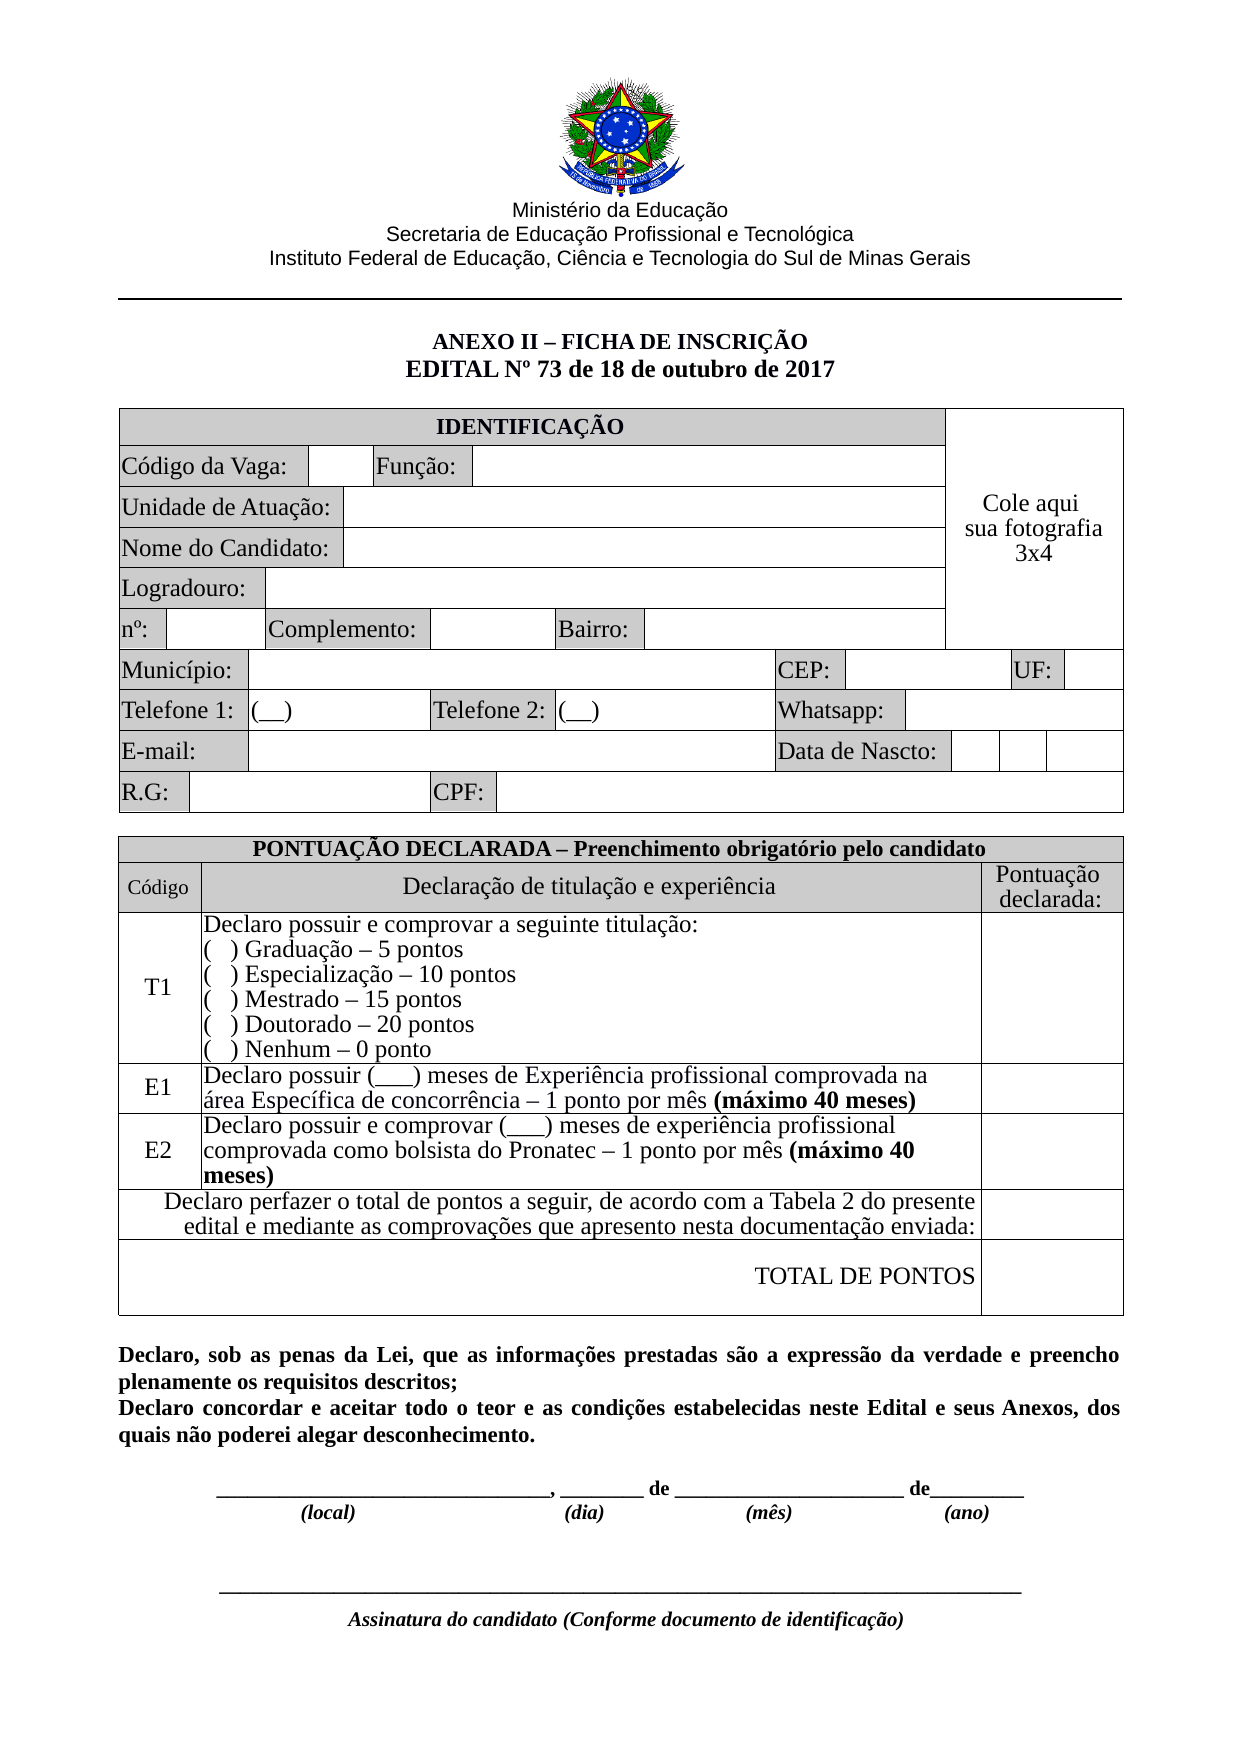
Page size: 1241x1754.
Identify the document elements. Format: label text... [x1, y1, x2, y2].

table_cell [982, 1240, 1123, 1315]
table_cell [266, 568, 945, 608]
table_cell CEP: [776, 650, 845, 689]
table_header PONTUAÇÃO DECLARADA – Preenchimento obrigatório pelo candidato [119, 837, 1123, 862]
table_cell [982, 913, 1123, 1063]
table_cell Declaro perfazer o total de pontos a seguir, de acordo com a Tabela 2 do presente edital e mediante as comprovações que apresento nesta documentação enviada: [119, 1190, 981, 1239]
table_cell Nome do Candidato: [120, 528, 343, 567]
table_cell [982, 1190, 1123, 1239]
table_cell CPF: [431, 772, 496, 811]
text Declaro concordar e aceitar todo o teor e as condições estabelecidas neste Edital e seus Anexos, dos quais não poderei alegar desconhecimento. [118, 1394, 1122, 1447]
table_cell [431, 609, 555, 648]
text (local) (dia) (mês) (ano) [118, 1500, 1122, 1524]
text _____________________________________________________________________________ [118, 1572, 1122, 1596]
table_cell R.G: [120, 772, 189, 811]
text EDITAL Nº 73 de 18 de outubro de 2017 [118, 354, 1122, 383]
table_cell Whatsapp: [776, 690, 905, 730]
table_cell (__) [249, 690, 430, 730]
table_cell Declaração de titulação e experiência [202, 863, 981, 912]
table_cell TOTAL DE PONTOS [119, 1240, 981, 1315]
table_cell [473, 446, 945, 486]
table_cell [645, 609, 945, 648]
table_cell UF: [1012, 650, 1064, 689]
table_cell [1047, 731, 1123, 771]
table_cell Bairro: [556, 609, 644, 648]
table_cell Telefone 1: [120, 690, 248, 730]
text Declaro, sob as penas da Lei, que as informações prestadas são a expressão da verdade e preencho plenamente os requisitos descritos; [118, 1342, 1122, 1394]
picture [552, 75, 688, 199]
table_cell Telefone 2: [431, 690, 555, 730]
table_cell T1 [119, 913, 201, 1063]
table_cell Complemento: [266, 609, 430, 648]
table_cell Código da Vaga: [120, 446, 308, 486]
table_cell Logradouro: [120, 568, 265, 608]
table_cell [167, 609, 265, 648]
table_cell [906, 690, 1123, 730]
table_cell [846, 650, 1011, 689]
table_cell [344, 528, 945, 567]
table_cell Município: [120, 650, 248, 689]
table_cell Código [119, 863, 201, 912]
table_header IDENTIFICAÇÃO [120, 409, 945, 445]
table_cell [497, 772, 1123, 811]
table_cell [982, 1064, 1123, 1113]
table_cell [309, 446, 373, 486]
table_cell [952, 731, 999, 771]
table_cell [1065, 650, 1123, 689]
table_cell [982, 1114, 1123, 1189]
table_cell (__) [556, 690, 775, 730]
table_cell [249, 731, 775, 771]
table_cell nº: [120, 609, 166, 648]
table_cell Data de Nascto: [776, 731, 951, 771]
table_header Cole aqui sua fotografia 3x4 [946, 409, 1123, 648]
text ________________________________, ________ de ______________________ de_________ [118, 1476, 1122, 1500]
table_cell E-mail: [120, 731, 248, 771]
table_cell Declaro possuir (___) meses de Experiência profissional comprovada na área Específica de concorrência – 1 ponto por mês (máximo 40 meses) [202, 1064, 981, 1113]
table_cell [249, 650, 775, 689]
table_cell [190, 772, 430, 811]
table_cell Função: [374, 446, 472, 486]
table_cell Unidade de Atuação: [120, 487, 343, 526]
table_cell [1000, 731, 1046, 771]
table_cell Declaro possuir e comprovar (___) meses de experiência profissional comprovada como bolsista do Pronatec – 1 ponto por mês (máximo 40 meses) [202, 1114, 981, 1189]
table_cell Pontuação declarada: [982, 863, 1123, 912]
table_cell [344, 487, 945, 526]
text Assinatura do candidato (Conforme documento de identificação) [131, 1606, 1122, 1631]
text ANEXO II – FICHA DE INSCRIÇÃO [118, 329, 1122, 354]
table_cell Declaro possuir e comprovar a seguinte titulação: ( ) Graduação – 5 pontos ( ) Especialização – 10 pontos ( ) Mestrado – 15 pontos ( ) Doutorado – 20 pontos ( ) Nenhum – 0 ponto [202, 913, 981, 1063]
table_cell E2 [119, 1114, 201, 1189]
table_cell E1 [119, 1064, 201, 1113]
